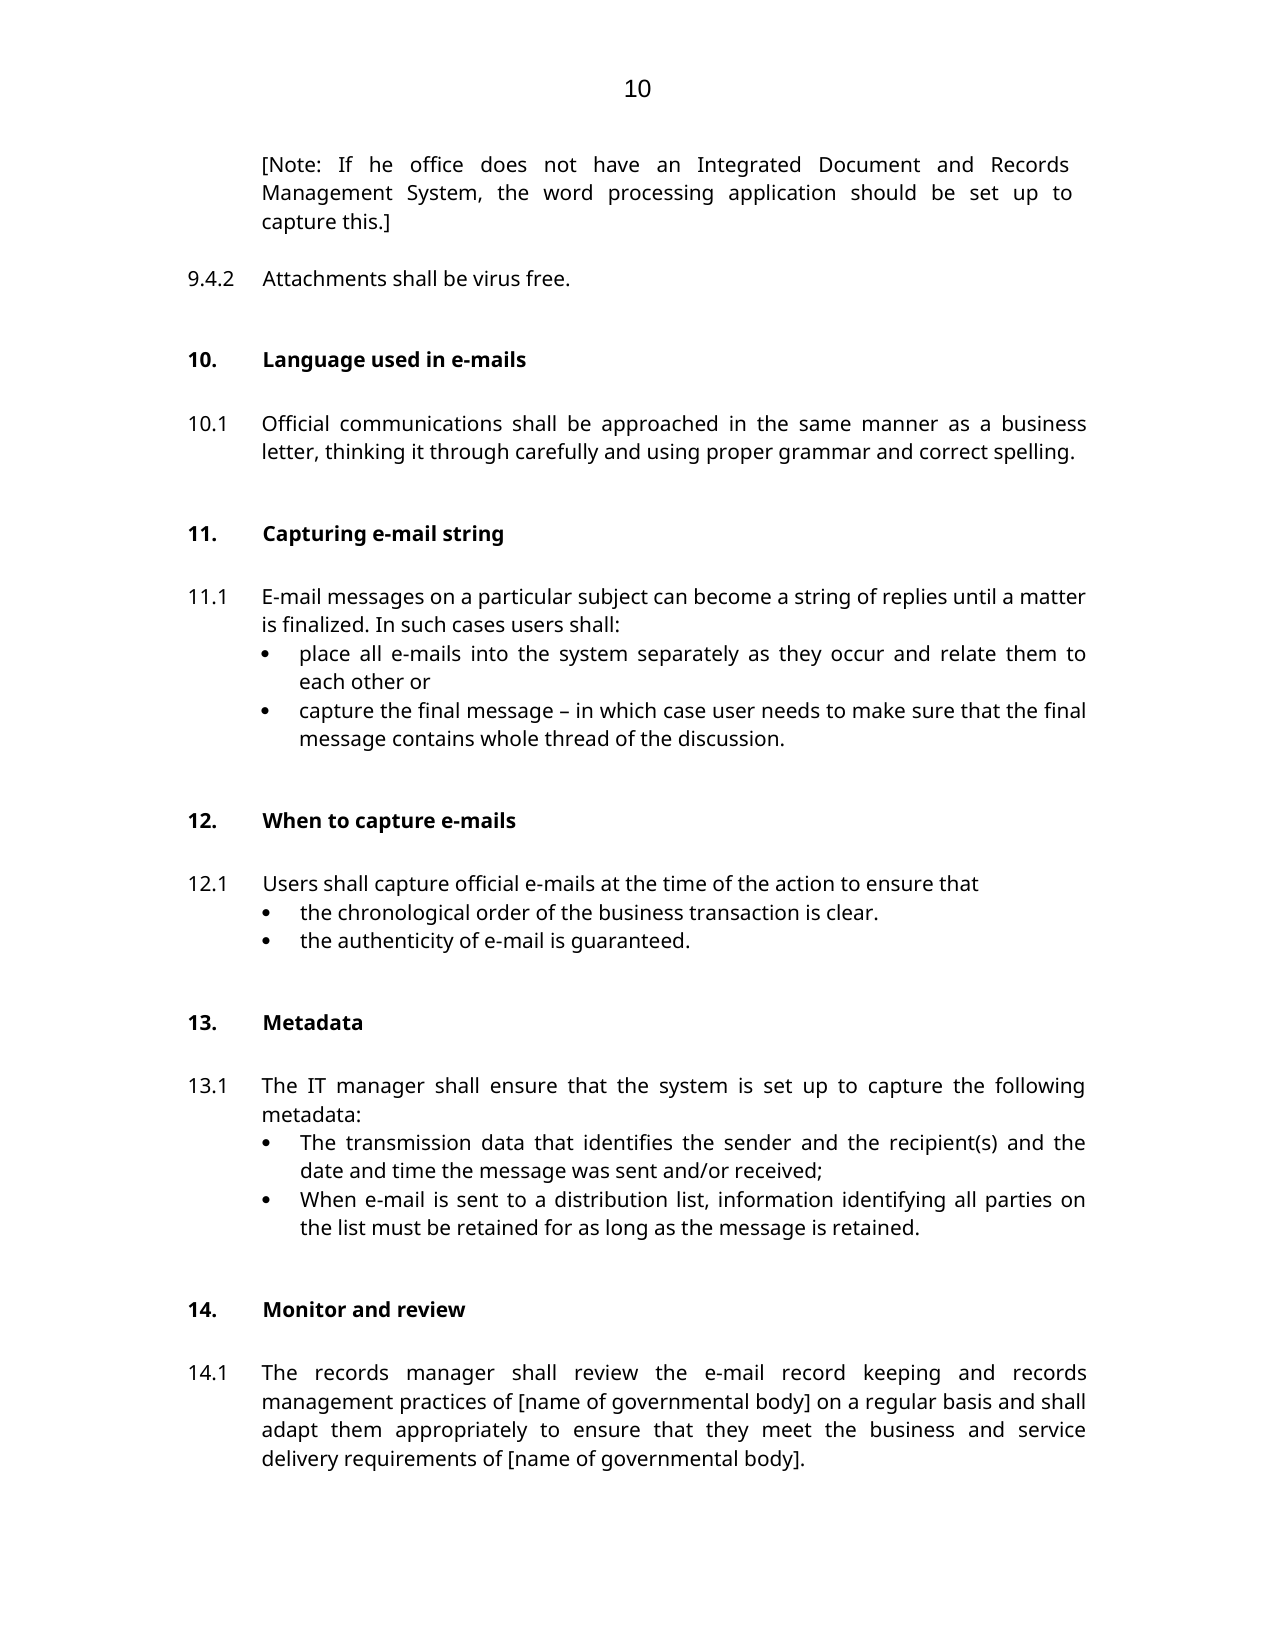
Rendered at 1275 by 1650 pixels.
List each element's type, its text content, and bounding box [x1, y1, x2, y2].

text 14.1 The records manager shall review the e-mail record keeping and records management practices of [name of governmental body] on a regular basis and shall adapt them appropriately to ensure that they meet the business and service delivery requirements of [name of governmental body]. [187, 1358, 1087, 1472]
subtitle 14. Monitor and review [187, 1295, 1087, 1324]
list the chronological order of the business transaction is clear. [262, 898, 1087, 926]
subtitle 13. Metadata [187, 1008, 1087, 1037]
text 10.1 Official communications shall be approached in the same manner as a business letter, thinking it through carefully and using proper grammar and correct spelling. [187, 409, 1087, 466]
list When e-mail is sent to a distribution list, information identifying all parties on the list must be retained for as long as the message is retained. [262, 1185, 1087, 1242]
subtitle 10. Language used in e-mails [187, 346, 1087, 374]
text [Note: If he office does not have an Integrated Document and Records Management System, the word processing application should be set up to capture this.] [187, 150, 1087, 235]
list The transmission data that identifies the sender and the recipient(s) and the date and time the message was sent and/or received; [262, 1128, 1087, 1185]
list the authenticity of e-mail is guaranteed. [262, 926, 1087, 955]
subtitle 11. Capturing e-mail string [187, 519, 1087, 547]
text 12.1 Users shall capture official e-mails at the time of the action to ensure that [187, 869, 1087, 898]
list capture the final message – in which case user needs to make sure that the final message contains whole thread of the discussion. [261, 696, 1087, 753]
subtitle 12. When to capture e-mails [187, 806, 1087, 835]
text 13.1 The IT manager shall ensure that the system is set up to capture the following metadata: [187, 1071, 1087, 1128]
text 9.4.2 Attachments shall be virus free. [187, 264, 1087, 292]
text 11.1 E-mail messages on a particular subject can become a string of replies until a matter is finalized. In such cases users shall: [187, 582, 1087, 639]
list place all e-mails into the system separately as they occur and relate them to each other or [261, 639, 1087, 696]
